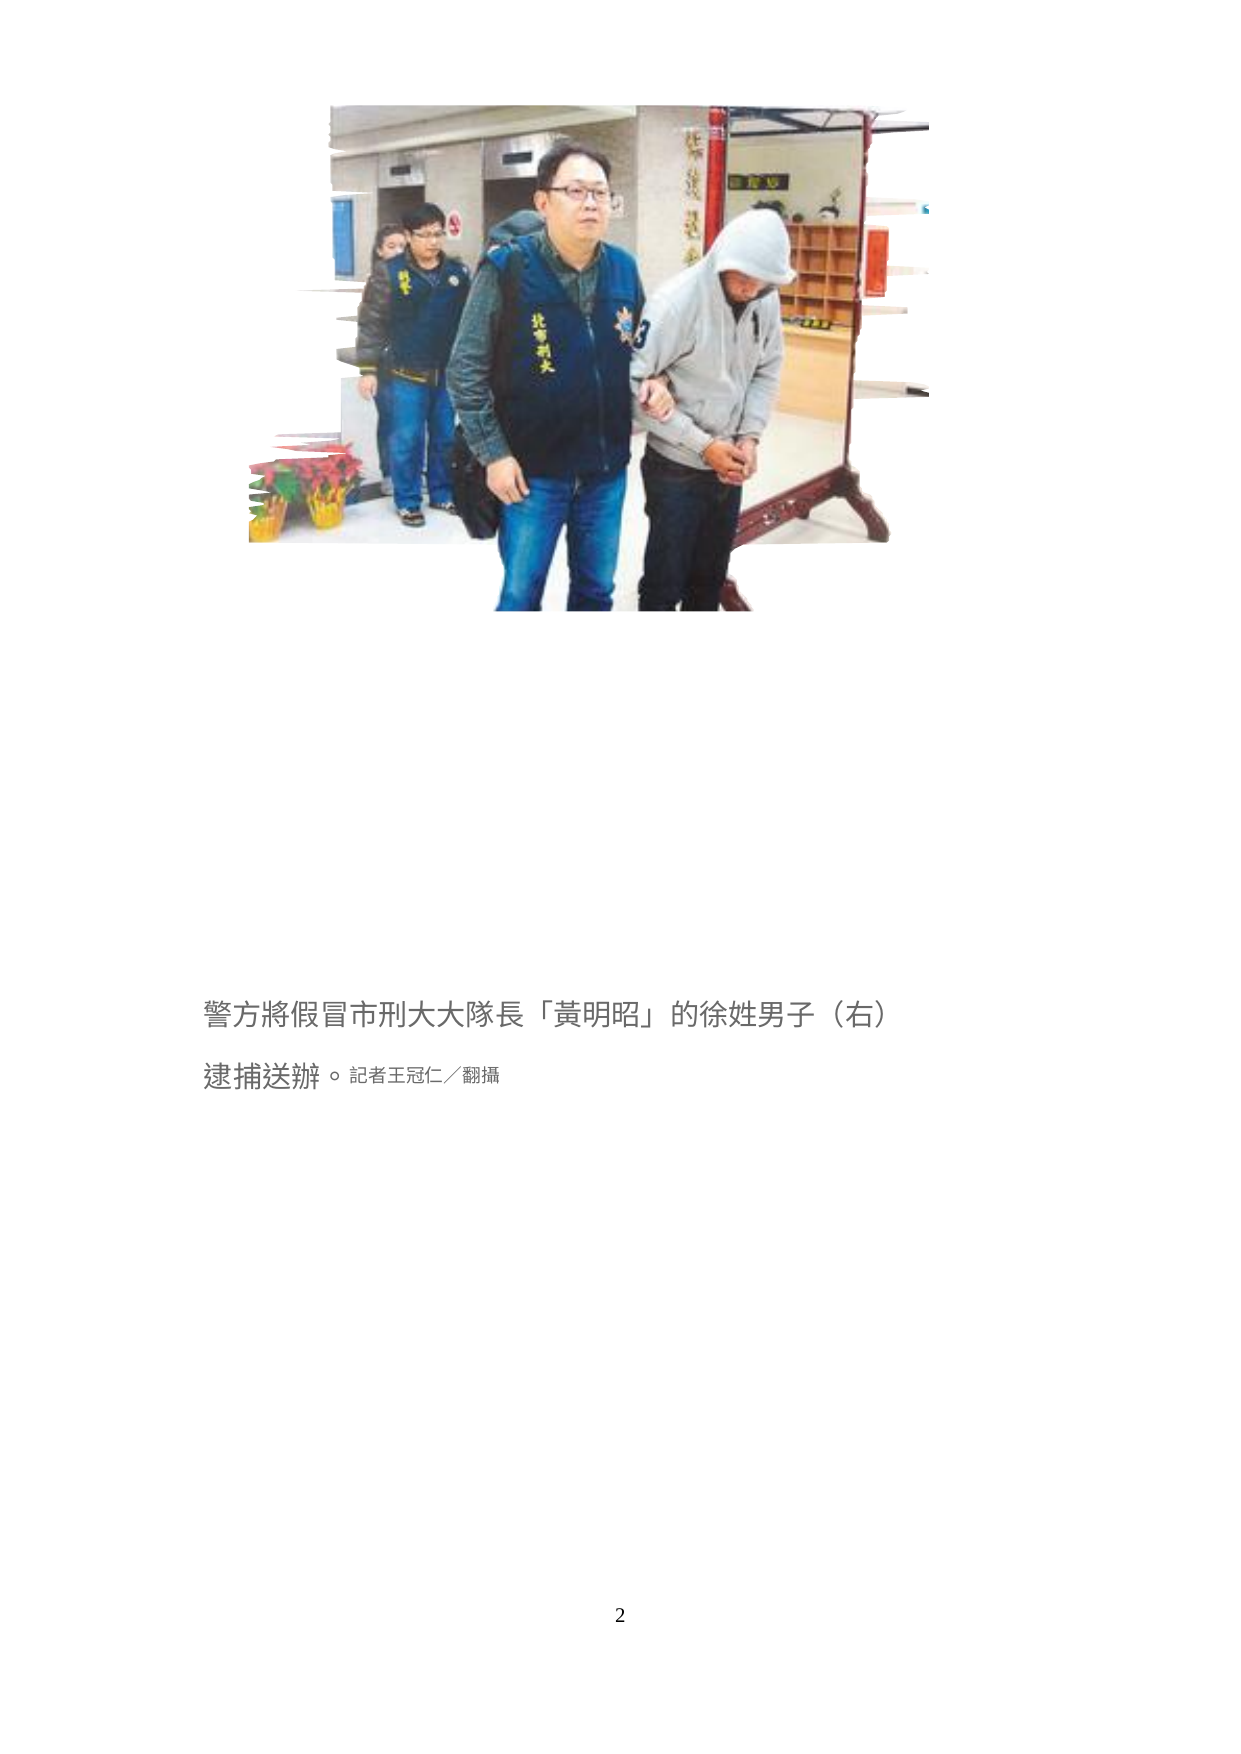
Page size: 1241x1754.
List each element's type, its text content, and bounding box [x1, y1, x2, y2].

text 逮捕送辦。記者王冠仁／翻攝 [187, 1033, 1053, 1096]
text 警方將假冒市刑大大隊長「黃明昭」的徐姓男子（右） [187, 971, 1053, 1033]
